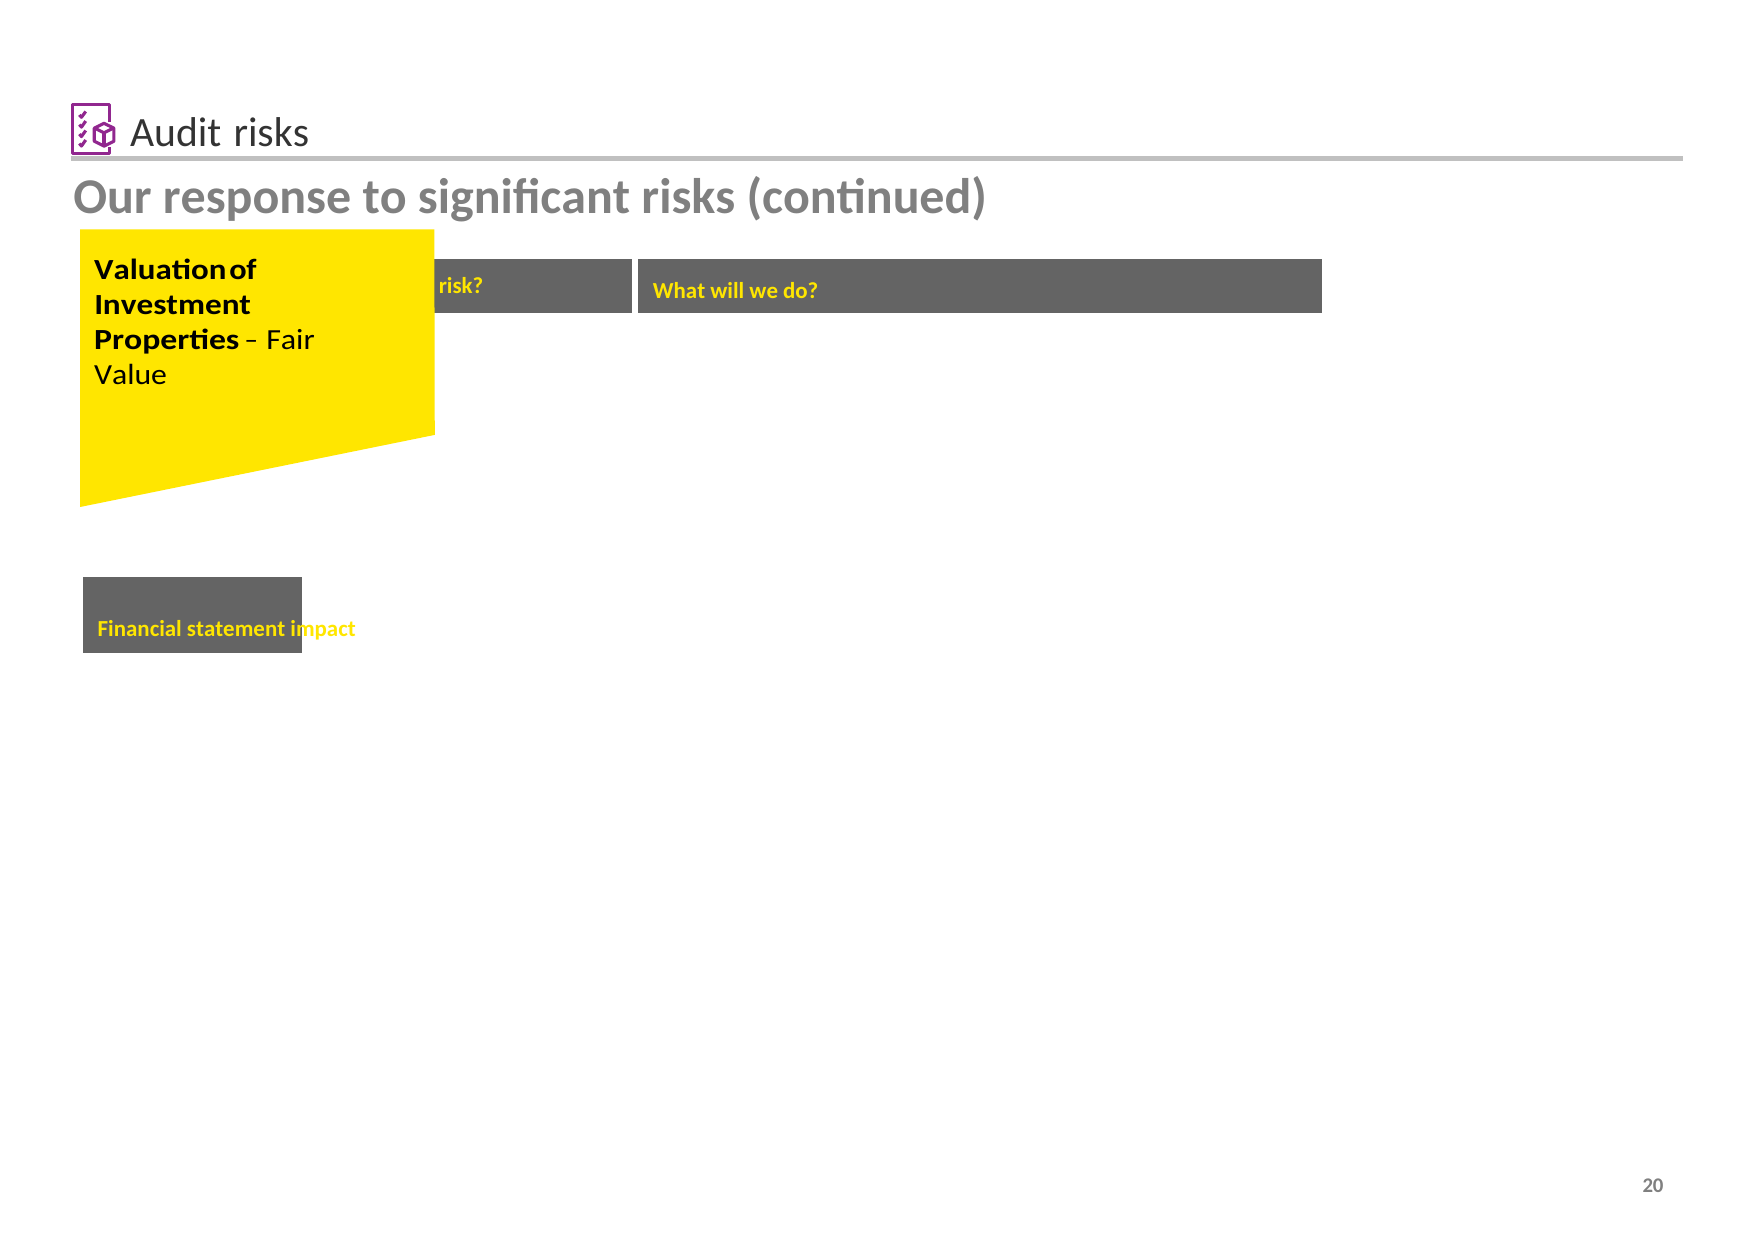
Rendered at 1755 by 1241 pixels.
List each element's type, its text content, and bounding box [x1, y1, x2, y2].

subtitle Our response to significant risks (continued) [73, 161, 1587, 226]
table_header What is the risk? [435, 259, 632, 313]
table_header What will we do? [638, 259, 1322, 313]
table_header Financial statement impact [83, 577, 302, 653]
subtitle [73, 150, 1587, 156]
table_header [632, 229, 1666, 1172]
table_cell [80, 548, 302, 1172]
table_header [80, 463, 302, 547]
table_header [435, 229, 632, 259]
table_cell [302, 314, 632, 1172]
